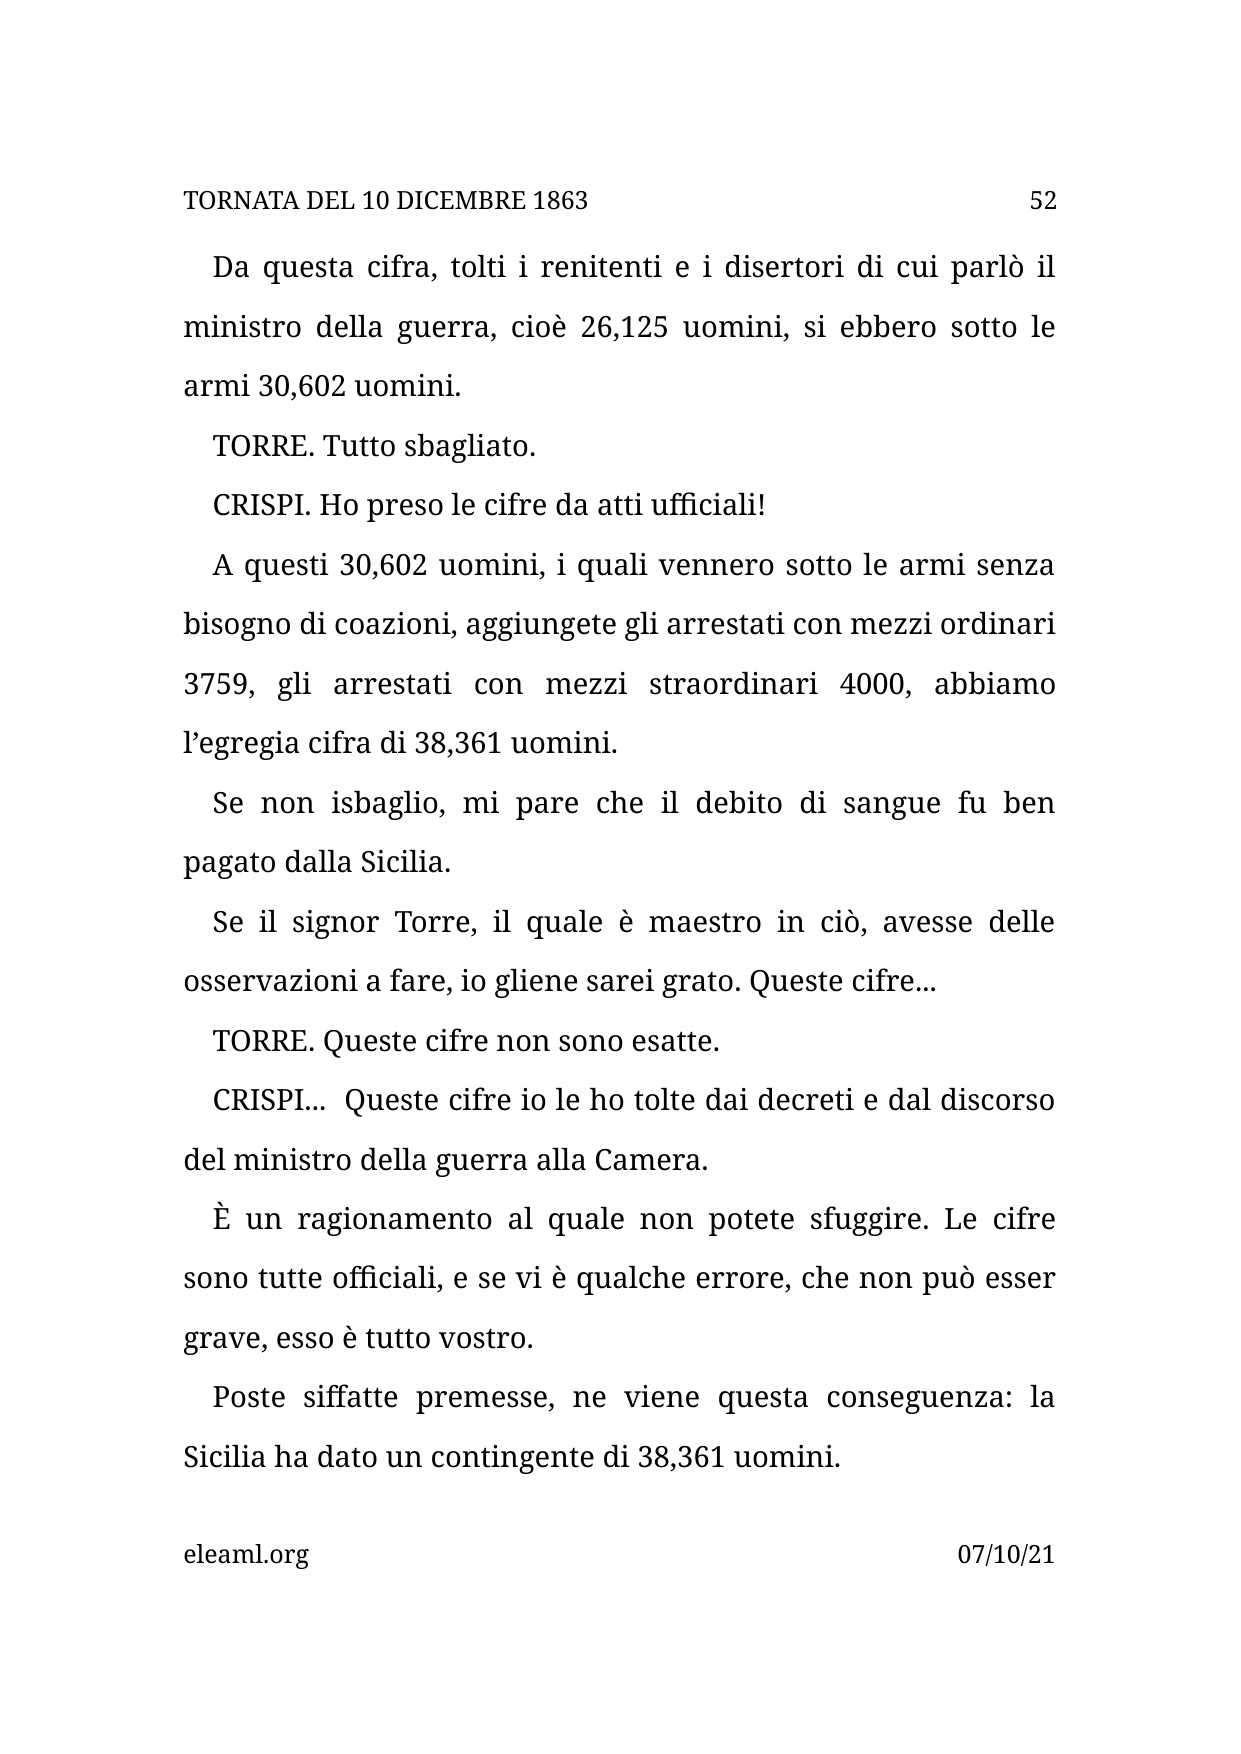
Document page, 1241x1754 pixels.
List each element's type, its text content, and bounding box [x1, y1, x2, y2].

text Poste siffatte premesse, ne viene questa conseguenza: la Sicilia ha dato un contingente di 38,361 uomini. [183, 1377, 1057, 1476]
text Da questa cifra, tolti i renitenti e i disertori di cui parlò il ministro della guerra, cioè 26,125 uomini, si ebbero sotto le armi 30,602 uomini. [183, 247, 1057, 405]
text Se il signor Torre, il quale è maestro in ciò, avesse delle osservazioni a fare, io gliene sarei grato. Queste cifre... [183, 901, 1057, 1000]
text CRISPI... Queste cifre io le ho tolte dai decreti e dal discorso del ministro della guerra alla Camera. [183, 1079, 1057, 1178]
text È un ragionamento al quale non potete sfuggire. Le cifre sono tutte officiali, e se vi è qualche errore, che non può esser grave, esso è tutto vostro. [183, 1198, 1057, 1357]
text A questi 30,602 uomini, i quali vennero sotto le armi senza bisogno di coazioni, aggiungete gli arrestati con mezzi ordinari 3759, gli arrestati con mezzi straordinari 4000, abbiamo l’egregia cifra di 38,361 uomini. [183, 544, 1057, 762]
text TORRE. Queste cifre non sono esatte. [183, 1020, 1057, 1059]
text TORRE. Tutto sbagliato. [183, 425, 1057, 465]
text CRISPI. Ho preso le cifre da atti ufficiali! [183, 484, 1057, 524]
text Se non isbaglio, mi pare che il debito di sangue fu ben pagato dalla Sicilia. [183, 782, 1057, 881]
